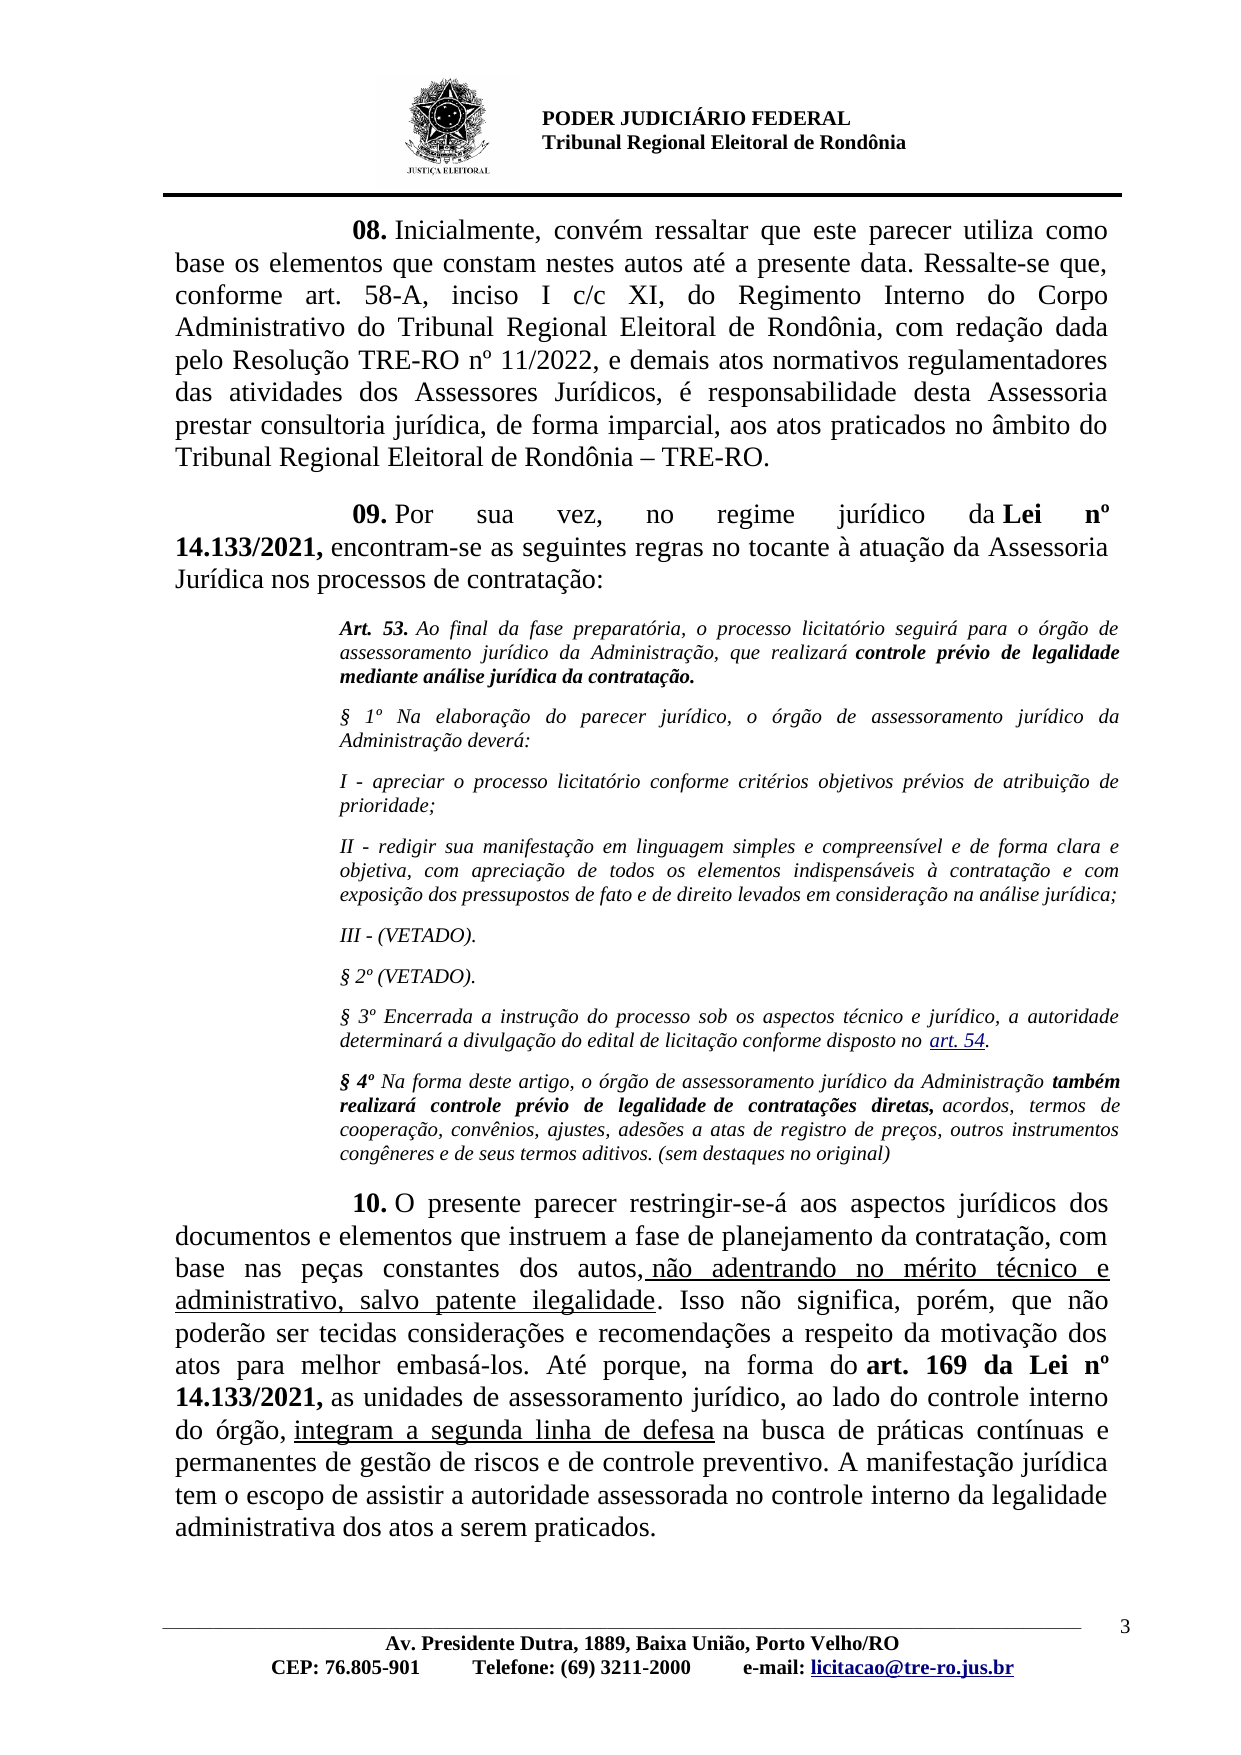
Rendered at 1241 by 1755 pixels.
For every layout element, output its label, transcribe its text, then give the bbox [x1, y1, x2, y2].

text 09. Por sua vez, no regime jurídico da Lei nº 14.133/2021, encontram-se as seguintes regras no tocante à atuação da Assessoria Jurídica nos processos de contratação: [175, 497, 1110, 595]
text II - redigir sua manifestação em linguagem simples e compreensível e de forma clara e objetiva, com apreciação de todos os elementos indispensáveis à contratação e com exposição dos pressupostos de fato e de direito levados em consideração na análise jurídica; [339, 834, 1122, 906]
text Art. 53. Ao final da fase preparatória, o processo licitatório seguirá para o órgão de assessoramento jurídico da Administração, que realizará controle prévio de legalidade mediante análise jurídica da contratação. [339, 616, 1122, 688]
text § 3º Encerrada a instrução do processo sob os aspectos técnico e jurídico, a autoridade determinará a divulgação do edital de licitação conforme disposto no art. 54. [339, 1004, 1122, 1052]
text 10. O presente parecer restringir-se-á aos aspectos jurídicos dos documentos e elementos que instruem a fase de planejamento da contratação, com base nas peças constantes dos autos, não adentrando no mérito técnico e administrativo, salvo patente ilegalidade. Isso não significa, porém, que não poderão ser tecidas considerações e recomendações a respeito da motivação dos atos para melhor embasá-los. Até porque, na forma do art. 169 da Lei nº 14.133/2021, as unidades de assessoramento jurídico, ao lado do controle interno do órgão, integram a segunda linha de defesa na busca de práticas contínuas e permanentes de gestão de riscos e de controle preventivo. A manifestação jurídica tem o escopo de assistir a autoridade assessorada no controle interno da legalidade administrativa dos atos a serem praticados. [175, 1186, 1110, 1542]
text III - (VETADO). [339, 923, 1122, 947]
text § 2º (VETADO). [339, 963, 1122, 988]
text 08. Inicialmente, convém ressaltar que este parecer utiliza como base os elementos que constam nestes autos até a presente data. Ressalte-se que, conforme art. 58-A, inciso I c/c XI, do Regimento Interno do Corpo Administrativo do Tribunal Regional Eleitoral de Rondônia, com redação dada pelo Resolução TRE-RO nº 11/2022, e demais atos normativos regulamentadores das atividades dos Assessores Jurídicos, é responsabilidade desta Assessoria prestar consultoria jurídica, de forma imparcial, aos atos praticados no âmbito do Tribunal Regional Eleitoral de Rondônia – TRE-RO. [175, 213, 1110, 472]
text I - apreciar o processo licitatório conforme critérios objetivos prévios de atribuição de prioridade; [339, 769, 1122, 817]
text § 4º Na forma deste artigo, o órgão de assessoramento jurídico da Administração também realizará controle prévio de legalidade de contratações diretas, acordos, termos de cooperação, convênios, ajustes, adesões a atas de registro de preços, outros instrumentos congêneres e de seus termos aditivos. (sem destaques no original) [339, 1069, 1122, 1165]
text § 1º Na elaboração do parecer jurídico, o órgão de assessoramento jurídico da Administração deverá: [339, 704, 1122, 752]
